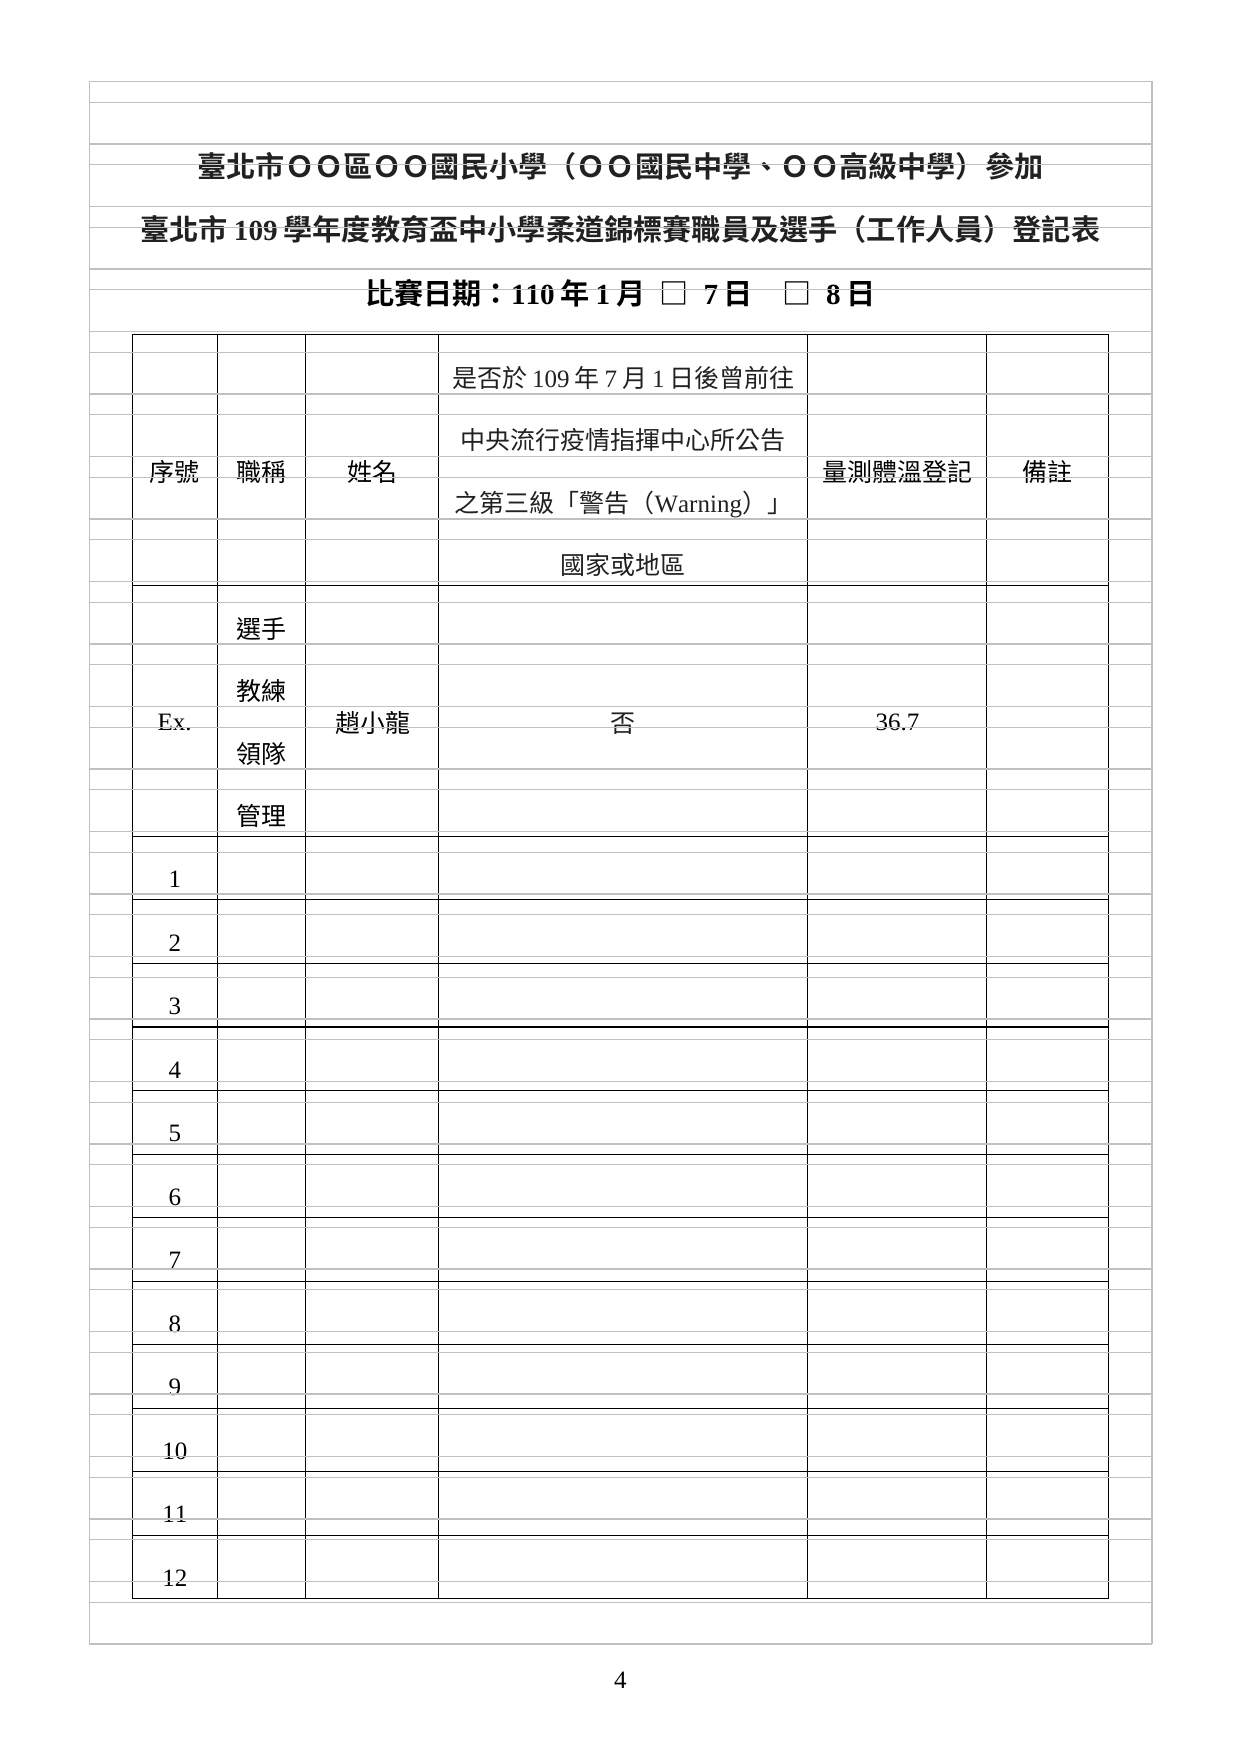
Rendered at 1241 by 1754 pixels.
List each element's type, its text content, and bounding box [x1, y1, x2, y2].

table_cell [218, 1218, 305, 1227]
table_cell [306, 900, 438, 914]
table_cell [987, 586, 1108, 602]
table_cell 6 [133, 1165, 217, 1206]
table_cell [987, 900, 1108, 914]
table_cell [987, 1091, 1108, 1102]
table_header 備註 [987, 353, 1108, 393]
table_cell [439, 1145, 807, 1153]
table_cell [808, 1290, 986, 1331]
table_cell 5 [133, 1103, 217, 1143]
table_cell [133, 1207, 217, 1217]
table_cell 2 [133, 915, 217, 956]
table_cell [133, 1145, 217, 1153]
table_cell [808, 1395, 986, 1408]
table_cell [987, 964, 1108, 977]
table_cell [306, 964, 438, 977]
table_cell [808, 1165, 986, 1206]
table_cell 3 [133, 978, 217, 1018]
table_cell [808, 964, 986, 977]
table_cell [218, 1165, 305, 1206]
table_cell [987, 1345, 1108, 1352]
table_cell [218, 964, 305, 977]
table_cell [218, 900, 305, 914]
table_cell Ex. [133, 728, 217, 768]
table_cell [987, 957, 1108, 963]
table_cell [439, 1155, 807, 1164]
table_cell [133, 1020, 217, 1026]
table_cell [306, 1020, 438, 1026]
table_cell [218, 1082, 305, 1090]
table_header 之第三級「警告（Warning）」 [439, 478, 807, 518]
table_cell [306, 1478, 438, 1518]
table_cell [987, 728, 1108, 768]
table_cell [218, 915, 305, 956]
table_header 序號 [133, 415, 217, 456]
table_cell 10 [133, 1409, 217, 1414]
table_cell [987, 895, 1108, 899]
table_cell [987, 1540, 1108, 1581]
table_cell [133, 1091, 217, 1102]
table_cell Ex. [133, 790, 217, 831]
table_cell 趙小龍 [306, 645, 438, 664]
table_cell [808, 1270, 986, 1281]
table_cell 9 [133, 1395, 217, 1408]
table_cell [218, 1228, 305, 1268]
table_cell Ex. [133, 586, 217, 602]
table_cell 趙小龍 [306, 665, 438, 706]
table_cell [439, 978, 807, 1018]
table_cell [306, 957, 438, 963]
table_cell [439, 1353, 807, 1393]
table_header 備註 [987, 395, 1108, 414]
table_cell 否 [439, 645, 807, 664]
table_cell [808, 1145, 986, 1153]
table_header 序號 [133, 395, 217, 414]
table_cell [218, 1282, 305, 1289]
text 比賽日期：110年1月 □ 7日 □ 8日 [90, 290, 1151, 313]
table_header [439, 520, 807, 539]
table_header 序號 [133, 335, 217, 352]
table_cell [808, 1457, 986, 1471]
table_header 序號 [133, 540, 217, 581]
table_cell [306, 1395, 438, 1408]
table_header 序號 [133, 353, 217, 393]
table_cell [987, 978, 1108, 1018]
table_cell [439, 964, 807, 977]
table_cell [133, 900, 217, 914]
table_cell [218, 1540, 305, 1581]
table_header 職稱 [218, 335, 305, 352]
table_cell [987, 1478, 1108, 1518]
table_cell [218, 1091, 305, 1102]
table_cell [439, 1040, 807, 1081]
table_cell [987, 707, 1108, 727]
table_cell [808, 1353, 986, 1393]
table_header 序號 [133, 478, 217, 518]
table_cell [808, 1218, 986, 1227]
table_cell Ex. [133, 832, 217, 836]
table_cell [218, 1409, 305, 1414]
table_cell [439, 853, 807, 893]
table_cell [987, 665, 1108, 706]
table_header 量測體溫登記 [808, 457, 986, 477]
text 比賽日期：110年1月 □ 7日 □ 8日 [90, 270, 1151, 289]
table_header 職稱 [218, 520, 305, 539]
table_cell [987, 1082, 1108, 1090]
table_cell [987, 1228, 1108, 1268]
table_cell [439, 1540, 807, 1581]
table_cell Ex. [133, 645, 217, 664]
table_cell [439, 1091, 807, 1102]
table_cell [808, 1415, 986, 1456]
table_cell [306, 895, 438, 899]
table_header 職稱 [218, 395, 305, 414]
table_cell [306, 1218, 438, 1227]
table_cell [439, 1270, 807, 1281]
table_cell [133, 1270, 217, 1281]
table_header 姓名 [306, 478, 438, 518]
table_cell [439, 1218, 807, 1227]
table_cell [306, 1091, 438, 1102]
table_header 序號 [133, 520, 217, 539]
table_cell 9 [133, 1353, 217, 1393]
table_cell 否 [439, 728, 807, 768]
table_cell [218, 853, 305, 893]
table_cell [218, 1582, 305, 1598]
table_cell [218, 1145, 305, 1153]
table_header 序號 [133, 457, 217, 477]
table_cell [439, 1020, 807, 1026]
table_header 備註 [987, 520, 1108, 539]
table_cell [987, 603, 1108, 643]
table_cell 11 [133, 1472, 217, 1477]
table_cell 否 [439, 790, 807, 831]
table_cell 36.7 [808, 770, 986, 789]
table_cell [133, 1155, 217, 1164]
table_header 職稱 [218, 415, 305, 456]
table_cell [306, 1028, 438, 1039]
table_cell [808, 1228, 986, 1268]
table_cell Ex. [133, 707, 217, 727]
table_cell [808, 978, 986, 1018]
table_cell [987, 1353, 1108, 1393]
table_cell [306, 978, 438, 1018]
table_cell [306, 1040, 438, 1081]
table_cell [987, 1165, 1108, 1206]
table_cell [439, 915, 807, 956]
table_cell [306, 1282, 438, 1289]
table_header 備註 [987, 457, 1108, 477]
table_header 姓名 [306, 540, 438, 581]
table_cell [808, 1028, 986, 1039]
table_cell [218, 1290, 305, 1331]
table_cell 9 [171, 1380, 177, 1387]
table_cell [808, 837, 986, 852]
table_cell Ex. [133, 603, 217, 643]
table_header 備註 [987, 335, 1108, 352]
table_header 備註 [987, 540, 1108, 581]
table_cell [439, 1582, 807, 1598]
table_header 量測體溫登記 [808, 520, 986, 539]
table_cell [439, 1472, 807, 1477]
table_cell [987, 1332, 1108, 1344]
table_cell [439, 1082, 807, 1090]
table_cell [808, 1020, 986, 1026]
table_cell [306, 837, 438, 852]
table_header [439, 335, 807, 352]
table_cell [218, 586, 305, 602]
table_cell 36.7 [808, 832, 986, 836]
table_cell 36.7 [808, 665, 986, 706]
table_header 姓名 [306, 520, 438, 539]
table_cell [218, 895, 305, 899]
table_cell 36.7 [808, 645, 986, 664]
table_header 量測體溫登記 [808, 353, 986, 393]
table_cell [987, 837, 1108, 852]
table_cell [987, 1582, 1108, 1598]
table_cell 12 [133, 1582, 217, 1598]
table_cell [306, 1332, 438, 1344]
table_cell [987, 1040, 1108, 1081]
table_cell 選手 [218, 603, 305, 643]
table_header 中央流行疫情指揮中心所公告 [439, 415, 807, 456]
table_cell [306, 853, 438, 893]
table_cell [218, 837, 305, 852]
table_cell 10 [133, 1415, 217, 1456]
table_cell 否 [439, 832, 807, 836]
table_cell [808, 1478, 986, 1518]
table_header 量測體溫登記 [808, 415, 986, 456]
table_cell [218, 645, 305, 664]
table_header [439, 457, 807, 477]
table_cell [808, 1155, 986, 1164]
table_cell [439, 895, 807, 899]
table_cell [439, 1207, 807, 1217]
table_cell [439, 1415, 807, 1456]
table_cell [306, 1165, 438, 1206]
table_cell [987, 1103, 1108, 1143]
table_cell [987, 770, 1108, 789]
table_cell [808, 1082, 986, 1090]
table_cell [218, 832, 305, 836]
table_header 是否於109年7月1日後曾前往 [439, 353, 807, 393]
table_cell 趙小龍 [306, 586, 438, 602]
table_cell [808, 1040, 986, 1081]
table_cell [218, 1103, 305, 1143]
table_cell [133, 895, 217, 899]
table_cell [808, 1472, 986, 1477]
table_cell [218, 1040, 305, 1081]
table_header 量測體溫登記 [808, 478, 986, 518]
table_cell [987, 853, 1108, 893]
table_cell [439, 1457, 807, 1471]
table_cell 7 [133, 1228, 217, 1268]
table_header 備註 [987, 478, 1108, 518]
table_cell [439, 1409, 807, 1414]
table_cell [218, 1270, 305, 1281]
table_cell [808, 1091, 986, 1102]
table_cell [306, 1145, 438, 1153]
table_header 姓名 [306, 415, 438, 456]
table_cell [987, 1290, 1108, 1331]
table_header 姓名 [306, 335, 438, 352]
table_cell 趙小龍 [306, 728, 438, 768]
table_cell [306, 1582, 438, 1598]
table_cell [808, 895, 986, 899]
table_cell 趙小龍 [306, 603, 438, 643]
table_cell [439, 1228, 807, 1268]
table_cell [218, 1028, 305, 1039]
table_cell [808, 1282, 986, 1289]
table_cell [987, 1020, 1108, 1026]
table_cell [218, 957, 305, 963]
table_cell 趙小龍 [306, 832, 438, 836]
table_cell 12 [133, 1540, 217, 1581]
table_cell [306, 1103, 438, 1143]
table_cell [218, 1020, 305, 1026]
table_cell 否 [439, 665, 807, 706]
table_cell [987, 832, 1108, 836]
table_cell 否 [439, 586, 807, 602]
table_cell [133, 837, 217, 852]
table_cell [439, 1282, 807, 1289]
table_header 姓名 [306, 395, 438, 414]
table_cell 8 [133, 1282, 217, 1289]
table_cell [439, 1332, 807, 1344]
table_cell [218, 1353, 305, 1393]
table_header 職稱 [218, 478, 305, 518]
table_cell [439, 1103, 807, 1143]
table_header 量測體溫登記 [808, 335, 986, 352]
table_cell [133, 957, 217, 963]
table_cell 4 [133, 1040, 217, 1081]
table_cell [218, 1472, 305, 1477]
table_cell [218, 1457, 305, 1471]
text 臺北市ＯＯ區ＯＯ國民小學（ＯＯ國民中學、ＯＯ高級中學）參加 [90, 145, 1151, 164]
table_cell [218, 1395, 305, 1408]
table_cell 管理 [218, 790, 305, 831]
table_cell [987, 1282, 1108, 1289]
table_cell [987, 1520, 1108, 1535]
table_cell 否 [439, 770, 807, 789]
table_cell [306, 1345, 438, 1352]
table_cell [808, 900, 986, 914]
table_cell [306, 1472, 438, 1477]
table_cell [439, 1165, 807, 1206]
table_cell [808, 1582, 986, 1598]
table_cell [218, 1345, 305, 1352]
table_header 職稱 [218, 540, 305, 581]
table_cell [133, 964, 217, 977]
table_cell [987, 1145, 1108, 1153]
table_cell [133, 1028, 217, 1039]
table_cell [439, 957, 807, 963]
table_cell 趙小龍 [306, 770, 438, 789]
table_cell [306, 1082, 438, 1090]
table_cell [306, 1409, 438, 1414]
table_cell 否 [439, 707, 807, 727]
table_cell [987, 1409, 1108, 1414]
table_cell [987, 1472, 1108, 1477]
table_cell [808, 1540, 986, 1581]
table_cell [439, 1395, 807, 1408]
table_header 姓名 [306, 353, 438, 393]
table_header 量測體溫登記 [808, 395, 986, 414]
table_header 職稱 [218, 457, 305, 477]
table_cell [987, 645, 1108, 664]
table_cell [218, 1415, 305, 1456]
table_cell [808, 853, 986, 893]
table_cell 36.7 [808, 603, 986, 643]
table_cell 趙小龍 [306, 707, 438, 727]
table_cell 11 [133, 1478, 217, 1518]
table_cell 9 [133, 1345, 217, 1352]
table_cell Ex. [133, 770, 217, 789]
text 臺北市109學年度教育盃中小學柔道錦標賽職員及選手（工作人員）登記表 [90, 228, 1151, 249]
table_cell 36.7 [808, 707, 986, 727]
table_cell [987, 1028, 1108, 1039]
table_cell 教練 [218, 665, 305, 706]
table_cell [439, 1290, 807, 1331]
table_header [439, 395, 807, 414]
table_cell [987, 1207, 1108, 1217]
table_header 備註 [987, 415, 1108, 456]
table_cell [218, 707, 305, 727]
table_cell [218, 1478, 305, 1518]
table_cell [133, 1218, 217, 1227]
table_cell [306, 1270, 438, 1281]
table_cell [808, 1207, 986, 1217]
table_cell [218, 1155, 305, 1164]
table_cell [306, 1207, 438, 1217]
table_cell 1 [133, 853, 217, 893]
table_cell [306, 1290, 438, 1331]
table_cell [808, 957, 986, 963]
table_cell 11 [133, 1520, 217, 1535]
table_cell 8 [133, 1290, 217, 1331]
table_cell 8 [133, 1332, 217, 1344]
table_cell [218, 1520, 305, 1535]
table_cell 趙小龍 [306, 790, 438, 831]
table_cell 否 [439, 603, 807, 643]
table_cell [306, 1520, 438, 1535]
table_header 職稱 [218, 353, 305, 393]
table_cell [987, 790, 1108, 831]
table_cell 36.7 [808, 728, 986, 768]
table_cell [987, 915, 1108, 956]
table_cell [987, 1415, 1108, 1456]
table_cell Ex. [133, 665, 217, 706]
table_cell [808, 1103, 986, 1143]
table_cell [306, 1228, 438, 1268]
table_cell 36.7 [808, 790, 986, 831]
text 臺北市109學年度教育盃中小學柔道錦標賽職員及選手（工作人員）登記表 [90, 207, 1151, 227]
table_cell [218, 978, 305, 1018]
table_cell [306, 1415, 438, 1456]
table_cell [218, 1332, 305, 1344]
table_cell [808, 1409, 986, 1414]
table_cell [987, 1155, 1108, 1164]
table_cell [808, 1520, 986, 1535]
table_cell [133, 1082, 217, 1090]
table_header 姓名 [306, 457, 438, 477]
table_cell [987, 1270, 1108, 1281]
table_cell [306, 1540, 438, 1581]
table_cell 10 [133, 1457, 217, 1471]
table_cell [306, 1155, 438, 1164]
table_cell [218, 1207, 305, 1217]
text 臺北市ＯＯ區ＯＯ國民小學（ＯＯ國民中學、ＯＯ高級中學）參加 [90, 165, 1151, 186]
table_cell [439, 1478, 807, 1518]
table_cell [439, 837, 807, 852]
table_cell [808, 1332, 986, 1344]
table_cell 36.7 [808, 586, 986, 602]
table_header 國家或地區 [439, 540, 807, 581]
table_cell [439, 1520, 807, 1535]
table_cell [808, 1345, 986, 1352]
table_cell 8 [171, 1324, 177, 1331]
table_cell [306, 1353, 438, 1393]
table_cell [306, 915, 438, 956]
table_cell [808, 915, 986, 956]
table_cell [987, 1395, 1108, 1408]
table_cell [439, 1028, 807, 1039]
table_cell [987, 1218, 1108, 1227]
table_cell [439, 1345, 807, 1352]
table_cell [218, 770, 305, 789]
table_header 量測體溫登記 [808, 540, 986, 581]
table_cell [306, 1457, 438, 1471]
table_cell 領隊 [218, 728, 305, 768]
table_cell [439, 900, 807, 914]
table_header 姓名 [380, 464, 388, 470]
table_cell [987, 1457, 1108, 1471]
